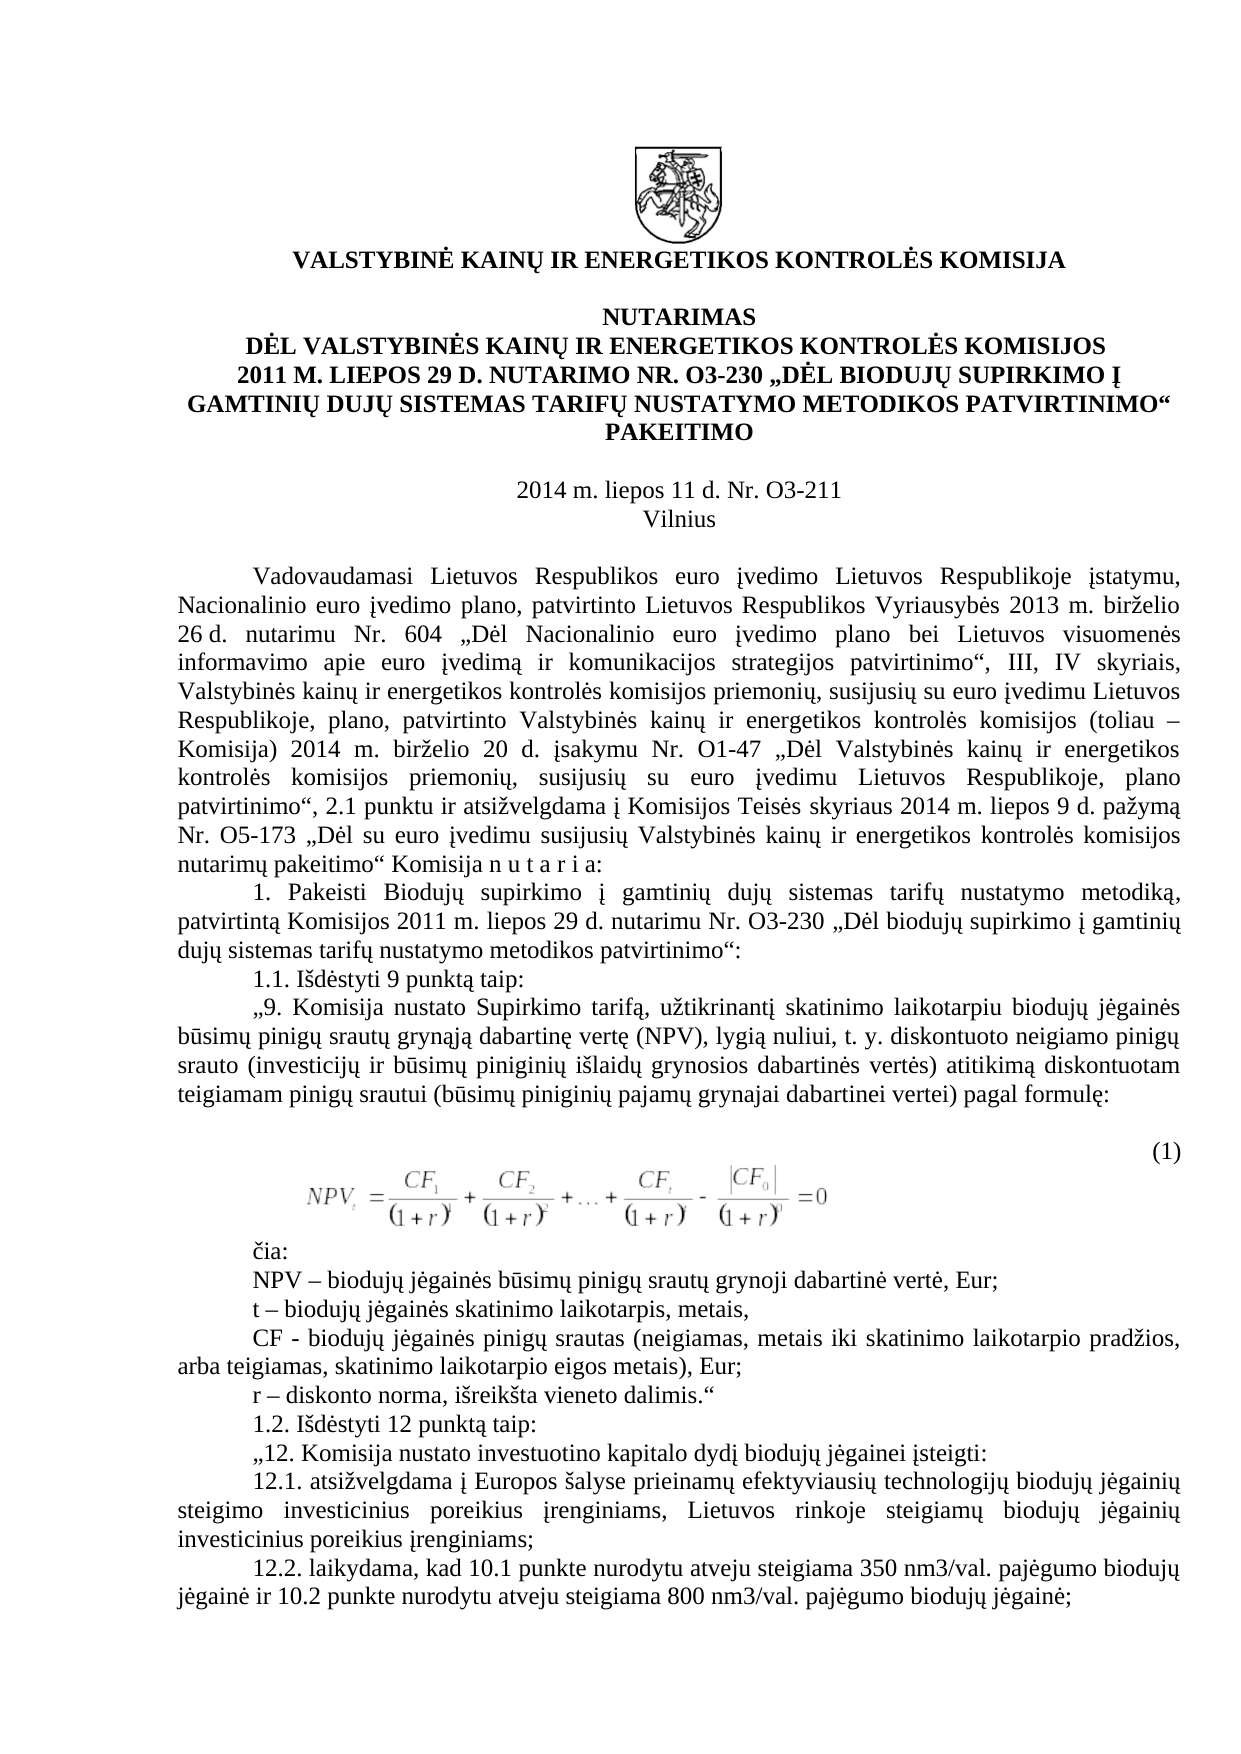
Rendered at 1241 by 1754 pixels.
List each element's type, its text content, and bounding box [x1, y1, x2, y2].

text 2014 m. liepos 11 d. Nr. O3-211 [177, 475, 1181, 504]
text t – biodujų jėgainės skatinimo laikotarpis, metais, [177, 1294, 1181, 1323]
text 12.1. atsižvelgdama į Europos šalyse prieinamų efektyviausių technologijų biodujų jėgainių steigimo investicinius poreikius įrenginiams, Lietuvos rinkoje steigiamų biodujų jėgainių investicinius poreikius įrenginiams; [177, 1466, 1181, 1553]
text vALSTYBINĖ KAINŲ IR ENERGETIKOS KONTROLĖS KOMISIJA [177, 245, 1181, 274]
text 1.2. Išdėstyti 12 punktą taip: [177, 1409, 1181, 1438]
text CF - biodujų jėgainės pinigų srautas (neigiamas, metais iki skatinimo laikotarpio pradžios, arba teigiamas, skatinimo laikotarpio eigos metais), Eur; [177, 1323, 1181, 1380]
text Vilnius [177, 504, 1181, 532]
text DĖL valstybinės kainų ir energetikos kontrolės komisijos 2011 m. LIEPOS 29 d. nutarimo Nr. O3-230 „DĖL BIODUJŲ SUPIRKIMO Į GAMTINIŲ DUJŲ SISTEMAS TARIFŲ NUSTATYMO METODIKOS PATVIRTINIMO“ pakeitimo [177, 331, 1181, 446]
text 1. Pakeisti Biodujų supirkimo į gamtinių dujų sistemas tarifų nustatymo metodiką, patvirtintą Komisijos 2011 m. liepos 29 d. nutarimu Nr. O3-230 „Dėl biodujų supirkimo į gamtinių dujų sistemas tarifų nustatymo metodikos patvirtinimo“: [177, 877, 1181, 964]
text „12. Komisija nustato investuotino kapitalo dydį biodujų jėgainei įsteigti: [177, 1438, 1181, 1466]
text NUTARIMAS [177, 302, 1181, 331]
text čia: [177, 1236, 1181, 1265]
text (1) [177, 1136, 1181, 1236]
text „9. Komisija nustato Supirkimo tarifą, užtikrinantį skatinimo laikotarpiu biodujų jėgainės būsimų pinigų srautų grynąją dabartinę vertę (NPV), lygią nuliui, t. y. diskontuoto neigiamo pinigų srauto (investicijų ir būsimų piniginių išlaidų grynosios dabartinės vertės) atitikimą diskontuotam teigiamam pinigų srautui (būsimų piniginių pajamų grynajai dabartinei vertei) pagal formulę: [177, 992, 1181, 1107]
text Vadovaudamasi Lietuvos Respublikos euro įvedimo Lietuvos Respublikoje įstatymu, Nacionalinio euro įvedimo plano, patvirtinto Lietuvos Respublikos Vyriausybės 2013 m. birželio 26 d. nutarimu Nr. 604 „Dėl Nacionalinio euro įvedimo plano bei Lietuvos visuomenės informavimo apie euro įvedimą ir komunikacijos strategijos patvirtinimo“, III, IV skyriais, Valstybinės kainų ir energetikos kontrolės komisijos priemonių, susijusių su euro įvedimu Lietuvos Respublikoje, plano, patvirtinto Valstybinės kainų ir energetikos kontrolės komisijos (toliau – Komisija) 2014 m. birželio 20 d. įsakymu Nr. O1-47 „Dėl Valstybinės kainų ir energetikos kontrolės komisijos priemonių, susijusių su euro įvedimu Lietuvos Respublikoje, plano patvirtinimo“, 2.1 punktu ir atsižvelgdama į Komisijos Teisės skyriaus 2014 m. liepos 9 d. pažymą Nr. O5-173 „Dėl su euro įvedimu susijusių Valstybinės kainų ir energetikos kontrolės komisijos nutarimų pakeitimo“ Komisija n u t a r i a: [177, 561, 1181, 877]
text 1.1. Išdėstyti 9 punktą taip: [177, 964, 1181, 992]
text NPV – biodujų jėgainės būsimų pinigų srautų grynoji dabartinė vertė, Eur; [177, 1265, 1181, 1294]
text r – diskonto norma, išreikšta vieneto dalimis.“ [177, 1380, 1181, 1409]
text 12.2. laikydama, kad 10.1 punkte nurodytu atveju steigiama 350 nm3/val. pajėgumo biodujų jėgainė ir 10.2 punkte nurodytu atveju steigiama 800 nm3/val. pajėgumo biodujų jėgainė; [177, 1553, 1181, 1610]
